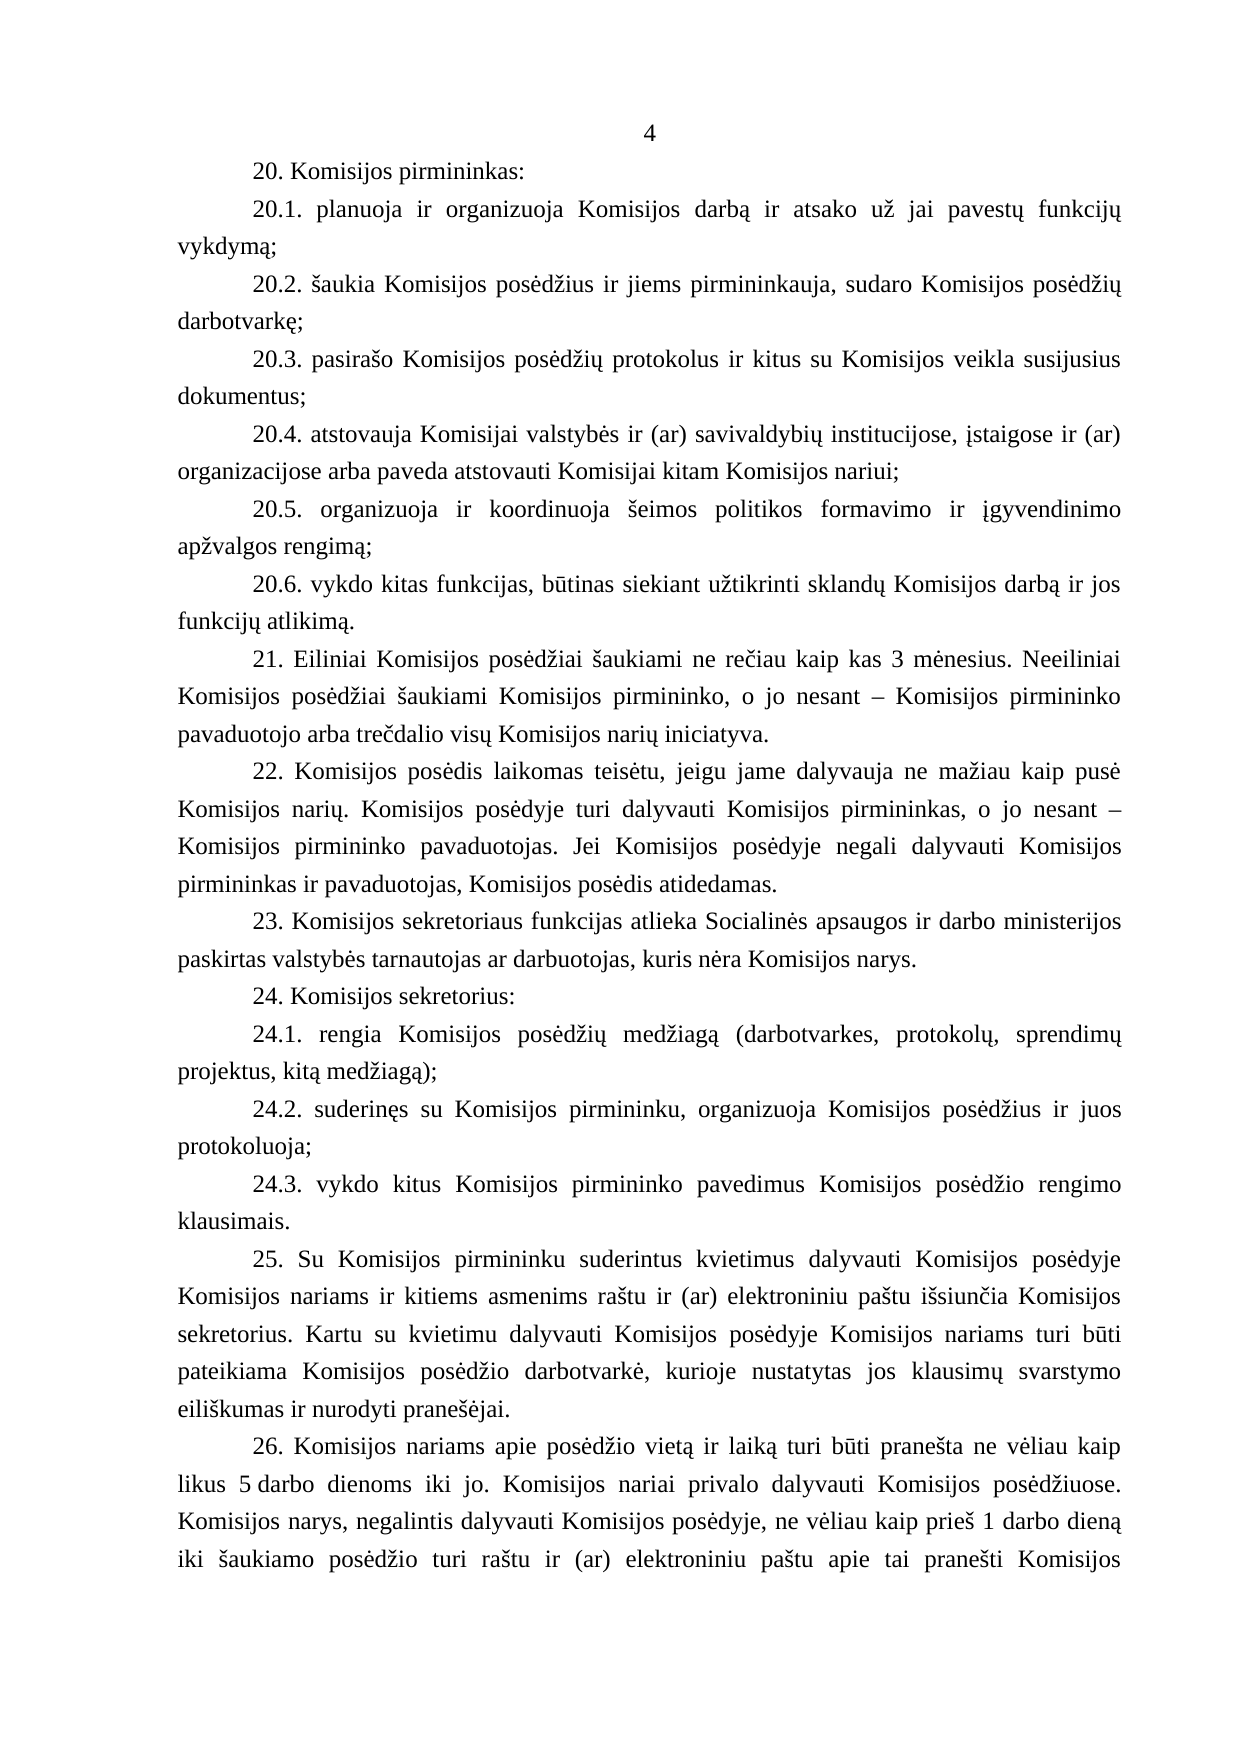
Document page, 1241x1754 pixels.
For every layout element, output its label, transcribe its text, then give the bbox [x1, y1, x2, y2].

text 20.1. planuoja ir organizuoja Komisijos darbą ir atsako už jai pavestų funkcijų vykdymą; [177, 185, 1122, 260]
text 20.6. vykdo kitas funkcijas, būtinas siekiant užtikrinti sklandų Komisijos darbą ir jos funkcijų atlikimą. [177, 560, 1122, 635]
text 24.3. vykdo kitus Komisijos pirmininko pavedimus Komisijos posėdžio rengimo klausimais. [177, 1160, 1122, 1235]
text 26. Komisijos nariams apie posėdžio vietą ir laiką turi būti pranešta ne vėliau kaip likus 5 darbo dienoms iki jo. Komisijos nariai privalo dalyvauti Komisijos posėdžiuose. Komisijos narys, negalintis dalyvauti Komisijos posėdyje, ne vėliau kaip prieš 1 darbo dieną iki šaukiamo posėdžio turi raštu ir (ar) elektroniniu paštu apie tai pranešti Komisijos [177, 1423, 1122, 1573]
text 20.3. pasirašo Komisijos posėdžių protokolus ir kitus su Komisijos veikla susijusius dokumentus; [177, 335, 1122, 410]
text 21. Eiliniai Komisijos posėdžiai šaukiami ne rečiau kaip kas 3 mėnesius. Neeiliniai Komisijos posėdžiai šaukiami Komisijos pirmininko, o jo nesant – Komisijos pirmininko pavaduotojo arba trečdalio visų Komisijos narių iniciatyva. [177, 635, 1122, 748]
text 23. Komisijos sekretoriaus funkcijas atlieka Socialinės apsaugos ir darbo ministerijos paskirtas valstybės tarnautojas ar darbuotojas, kuris nėra Komisijos narys. [177, 898, 1122, 973]
text 20.2. šaukia Komisijos posėdžius ir jiems pirmininkauja, sudaro Komisijos posėdžių darbotvarkę; [177, 260, 1122, 335]
text 22. Komisijos posėdis laikomas teisėtu, jeigu jame dalyvauja ne mažiau kaip pusė Komisijos narių. Komisijos posėdyje turi dalyvauti Komisijos pirmininkas, o jo nesant – Komisijos pirmininko pavaduotojas. Jei Komisijos posėdyje negali dalyvauti Komisijos pirmininkas ir pavaduotojas, Komisijos posėdis atidedamas. [177, 748, 1122, 898]
text 24. Komisijos sekretorius: [177, 973, 1122, 1010]
text 24.2. suderinęs su Komisijos pirmininku, organizuoja Komisijos posėdžius ir juos protokoluoja; [177, 1085, 1122, 1160]
text 20. Komisijos pirmininkas: [177, 148, 1122, 185]
text 25. Su Komisijos pirmininku suderintus kvietimus dalyvauti Komisijos posėdyje Komisijos nariams ir kitiems asmenims raštu ir (ar) elektroniniu paštu išsiunčia Komisijos sekretorius. Kartu su kvietimu dalyvauti Komisijos posėdyje Komisijos nariams turi būti pateikiama Komisijos posėdžio darbotvarkė, kurioje nustatytas jos klausimų svarstymo eiliškumas ir nurodyti pranešėjai. [177, 1235, 1122, 1423]
text 24.1. rengia Komisijos posėdžių medžiagą (darbotvarkes, protokolų, sprendimų projektus, kitą medžiagą); [177, 1010, 1122, 1085]
text 20.4. atstovauja Komisijai valstybės ir (ar) savivaldybių institucijose, įstaigose ir (ar) organizacijose arba paveda atstovauti Komisijai kitam Komisijos nariui; [177, 410, 1122, 485]
text 20.5. organizuoja ir koordinuoja šeimos politikos formavimo ir įgyvendinimo apžvalgos rengimą; [177, 485, 1122, 560]
